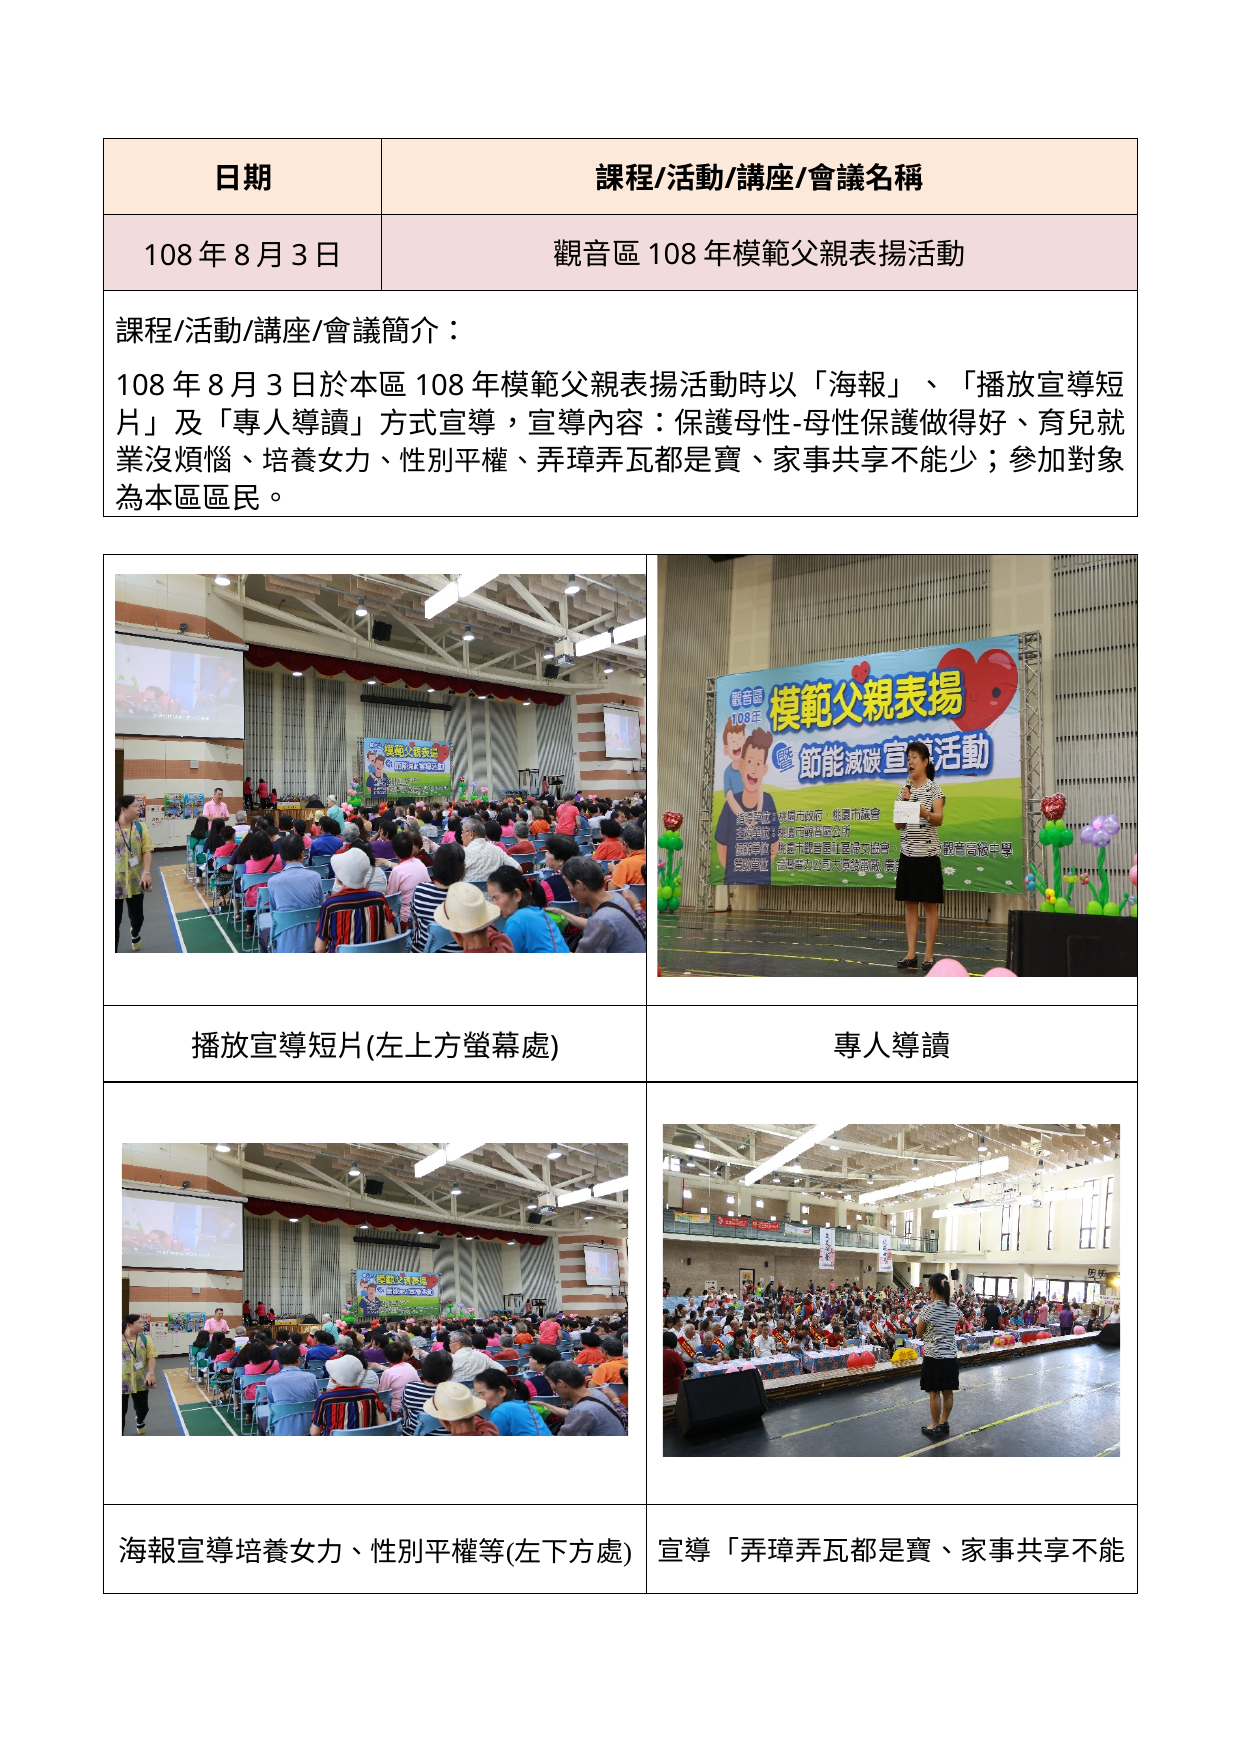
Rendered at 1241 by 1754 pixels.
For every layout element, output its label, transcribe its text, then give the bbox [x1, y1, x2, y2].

table_header [647, 555, 1137, 1005]
table_cell 觀音區108年模範父親表揚活動 [382, 215, 1137, 290]
table_cell 課程/活動/講座/會議簡介： 108年8月3日於本區108年模範父親表揚活動時以「海報」、「播放宣導短片」及「專人導讀」方式宣導，宣導內容：保護母性-母性保護做得好、育兒就業沒煩惱、培養女力、性別平權、弄璋弄瓦都是寶、家事共享不能少；參加對象為本區區民。 [104, 291, 1137, 516]
picture [121, 1143, 629, 1436]
table_cell 專人導讀 [647, 1006, 1137, 1081]
picture [662, 1124, 1121, 1457]
table_cell [647, 1083, 1137, 1504]
table_cell 播放宣導短片(左上方螢幕處) [104, 1006, 646, 1081]
table_header [104, 555, 646, 1005]
table_cell [104, 1083, 646, 1504]
table_header 日期 [104, 139, 381, 214]
table_header 課程/活動/講座/會議名稱 [382, 139, 1137, 214]
table_cell 海報宣導培養女力、性別平權等(左下方處) [104, 1505, 646, 1592]
table_cell 108年8月3日 [104, 215, 381, 290]
table_cell 宣導「弄璋弄瓦都是寶、家事共享不能 [647, 1505, 1137, 1592]
picture [115, 574, 646, 953]
picture [657, 555, 1138, 977]
